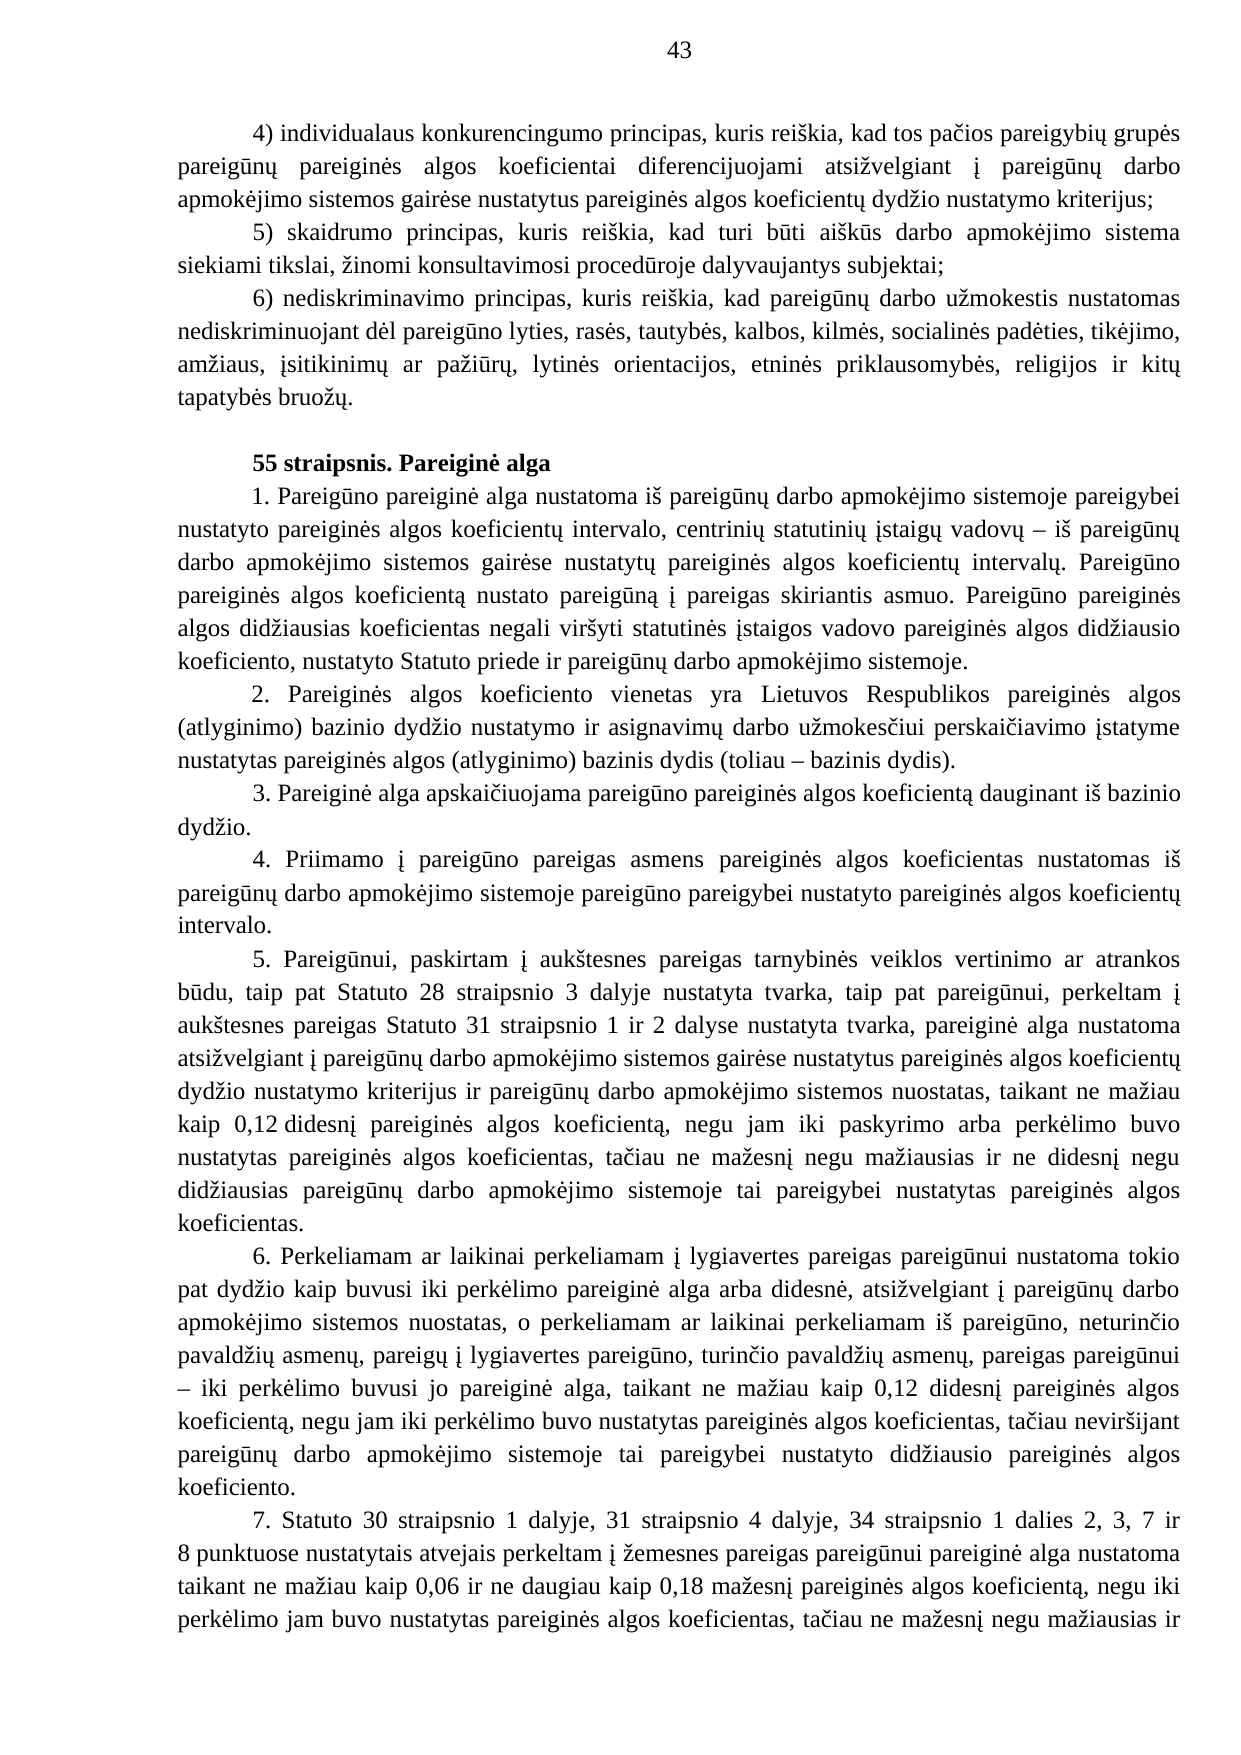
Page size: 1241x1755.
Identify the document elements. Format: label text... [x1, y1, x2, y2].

text 2. Pareiginės algos koeficiento vienetas yra Lietuvos Respublikos pareiginės algos (atlyginimo) bazinio dydžio nustatymo ir asignavimų darbo užmokesčiui perskaičiavimo įstatyme nustatytas pareiginės algos (atlyginimo) bazinis dydis (toliau – bazinis dydis). [177, 679, 1181, 774]
text 55 straipsnis. Pareiginė alga [177, 448, 1181, 477]
text 3. Pareiginė alga apskaičiuojama pareigūno pareiginės algos koeficientą dauginant iš bazinio dydžio. [177, 778, 1181, 840]
text 5. Pareigūnui, paskirtam į aukštesnes pareigas tarnybinės veiklos vertinimo ar atrankos būdu, taip pat Statuto 28 straipsnio 3 dalyje nustatyta tvarka, taip pat pareigūnui, perkeltam į aukštesnes pareigas Statuto 31 straipsnio 1 ir 2 dalyse nustatyta tvarka, pareiginė alga nustatoma atsižvelgiant į pareigūnų darbo apmokėjimo sistemos gairėse nustatytus pareiginės algos koeficientų dydžio nustatymo kriterijus ir pareigūnų darbo apmokėjimo sistemos nuostatas, taikant ne mažiau kaip 0,12 didesnį pareiginės algos koeficientą, negu jam iki paskyrimo arba perkėlimo buvo nustatytas pareiginės algos koeficientas, tačiau ne mažesnį negu mažiausias ir ne didesnį negu didžiausias pareigūnų darbo apmokėjimo sistemoje tai pareigybei nustatytas pareiginės algos koeficientas. [177, 944, 1181, 1237]
text 4) individualaus konkurencingumo principas, kuris reiškia, kad tos pačios pareigybių grupės pareigūnų pareiginės algos koeficientai diferencijuojami atsižvelgiant į pareigūnų darbo apmokėjimo sistemos gairėse nustatytus pareiginės algos koeficientų dydžio nustatymo kriterijus; [177, 118, 1181, 213]
text 4. Priimamo į pareigūno pareigas asmens pareiginės algos koeficientas nustatomas iš pareigūnų darbo apmokėjimo sistemoje pareigūno pareigybei nustatyto pareiginės algos koeficientų intervalo. [177, 844, 1181, 939]
text 5) skaidrumo principas, kuris reiškia, kad turi būti aiškūs darbo apmokėjimo sistema siekiami tikslai, žinomi konsultavimosi procedūroje dalyvaujantys subjektai; [177, 217, 1181, 279]
text 6) nediskriminavimo principas, kuris reiškia, kad pareigūnų darbo užmokestis nustatomas nediskriminuojant dėl pareigūno lyties, rasės, tautybės, kalbos, kilmės, socialinės padėties, tikėjimo, amžiaus, įsitikinimų ar pažiūrų, lytinės orientacijos, etninės priklausomybės, religijos ir kitų tapatybės bruožų. [177, 283, 1181, 411]
text 1. Pareigūno pareiginė alga nustatoma iš pareigūnų darbo apmokėjimo sistemoje pareigybei nustatyto pareiginės algos koeficientų intervalo, centrinių statutinių įstaigų vadovų – iš pareigūnų darbo apmokėjimo sistemos gairėse nustatytų pareiginės algos koeficientų intervalų. Pareigūno pareiginės algos koeficientą nustato pareigūną į pareigas skiriantis asmuo. Pareigūno pareiginės algos didžiausias koeficientas negali viršyti statutinės įstaigos vadovo pareiginės algos didžiausio koeficiento, nustatyto Statuto priede ir pareigūnų darbo apmokėjimo sistemoje. [177, 481, 1181, 675]
text 6. Perkeliamam ar laikinai perkeliamam į lygiavertes pareigas pareigūnui nustatoma tokio pat dydžio kaip buvusi iki perkėlimo pareiginė alga arba didesnė, atsižvelgiant į pareigūnų darbo apmokėjimo sistemos nuostatas, o perkeliamam ar laikinai perkeliamam iš pareigūno, neturinčio pavaldžių asmenų, pareigų į lygiavertes pareigūno, turinčio pavaldžių asmenų, pareigas pareigūnui – iki perkėlimo buvusi jo pareiginė alga, taikant ne mažiau kaip 0,12 didesnį pareiginės algos koeficientą, negu jam iki perkėlimo buvo nustatytas pareiginės algos koeficientas, tačiau neviršijant pareigūnų darbo apmokėjimo sistemoje tai pareigybei nustatyto didžiausio pareiginės algos koeficiento. [177, 1241, 1181, 1501]
text 7. Statuto 30 straipsnio 1 dalyje, 31 straipsnio 4 dalyje, 34 straipsnio 1 dalies 2, 3, 7 ir 8 punktuose nustatytais atvejais perkeltam į žemesnes pareigas pareigūnui pareiginė alga nustatoma taikant ne mažiau kaip 0,06 ir ne daugiau kaip 0,18 mažesnį pareiginės algos koeficientą, negu iki perkėlimo jam buvo nustatytas pareiginės algos koeficientas, tačiau ne mažesnį negu mažiausias ir [177, 1505, 1181, 1633]
